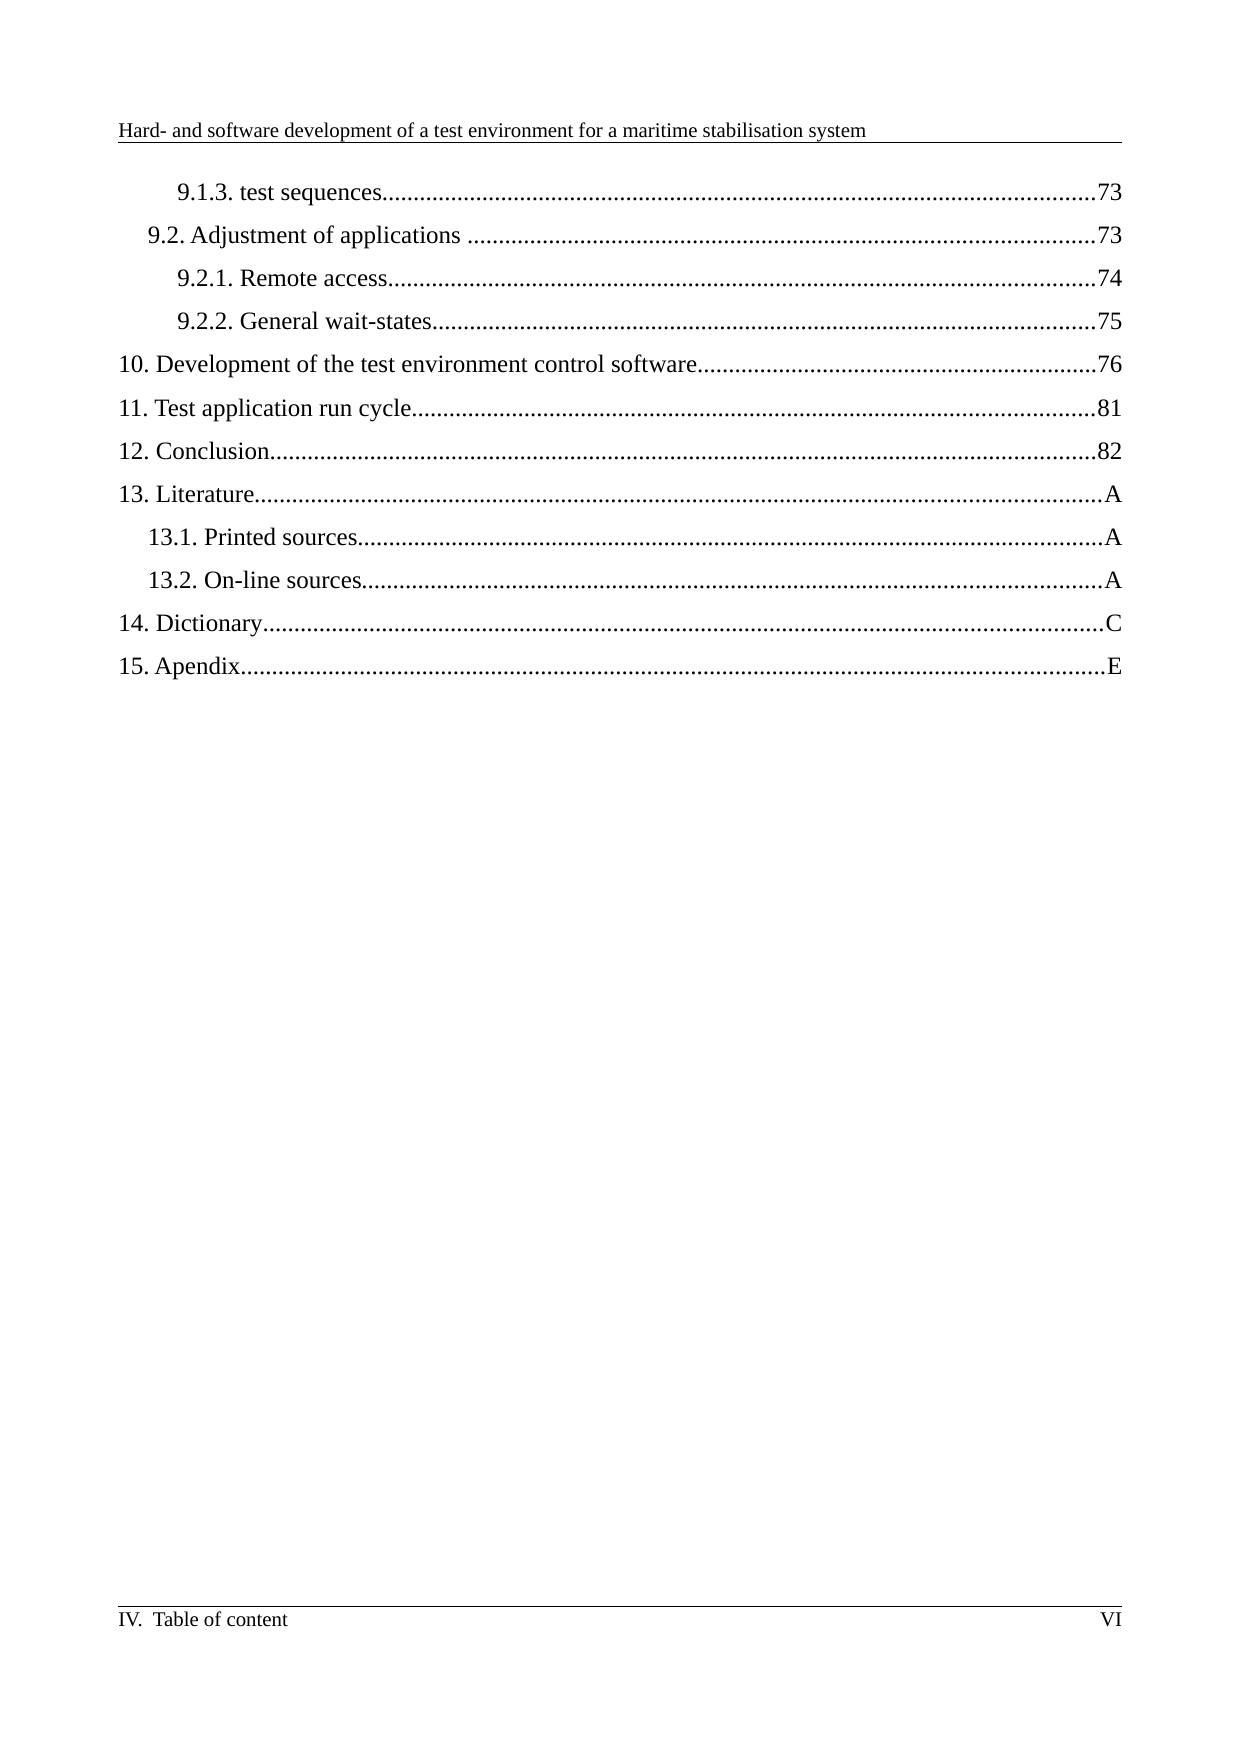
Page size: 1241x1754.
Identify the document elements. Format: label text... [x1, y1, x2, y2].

text 14. Dictionary C [118, 608, 1122, 637]
text 13.1. Printed sources A [148, 522, 1122, 551]
text 13.2. On-line sources A [148, 565, 1122, 594]
text 15. Apendix E [118, 651, 1122, 680]
text 9.2. Adjustment of applications 73 [148, 220, 1122, 249]
text 9.1.3. test sequences 73 [177, 177, 1122, 206]
text 12. Conclusion 82 [118, 436, 1122, 464]
text 10. Development of the test environment control software 76 [118, 349, 1122, 378]
text 9.2.1. Remote access 74 [177, 263, 1122, 292]
text 13. Literature A [118, 479, 1122, 508]
text 9.2.2. General wait-states 75 [177, 306, 1122, 335]
text 11. Test application run cycle 81 [118, 393, 1122, 421]
